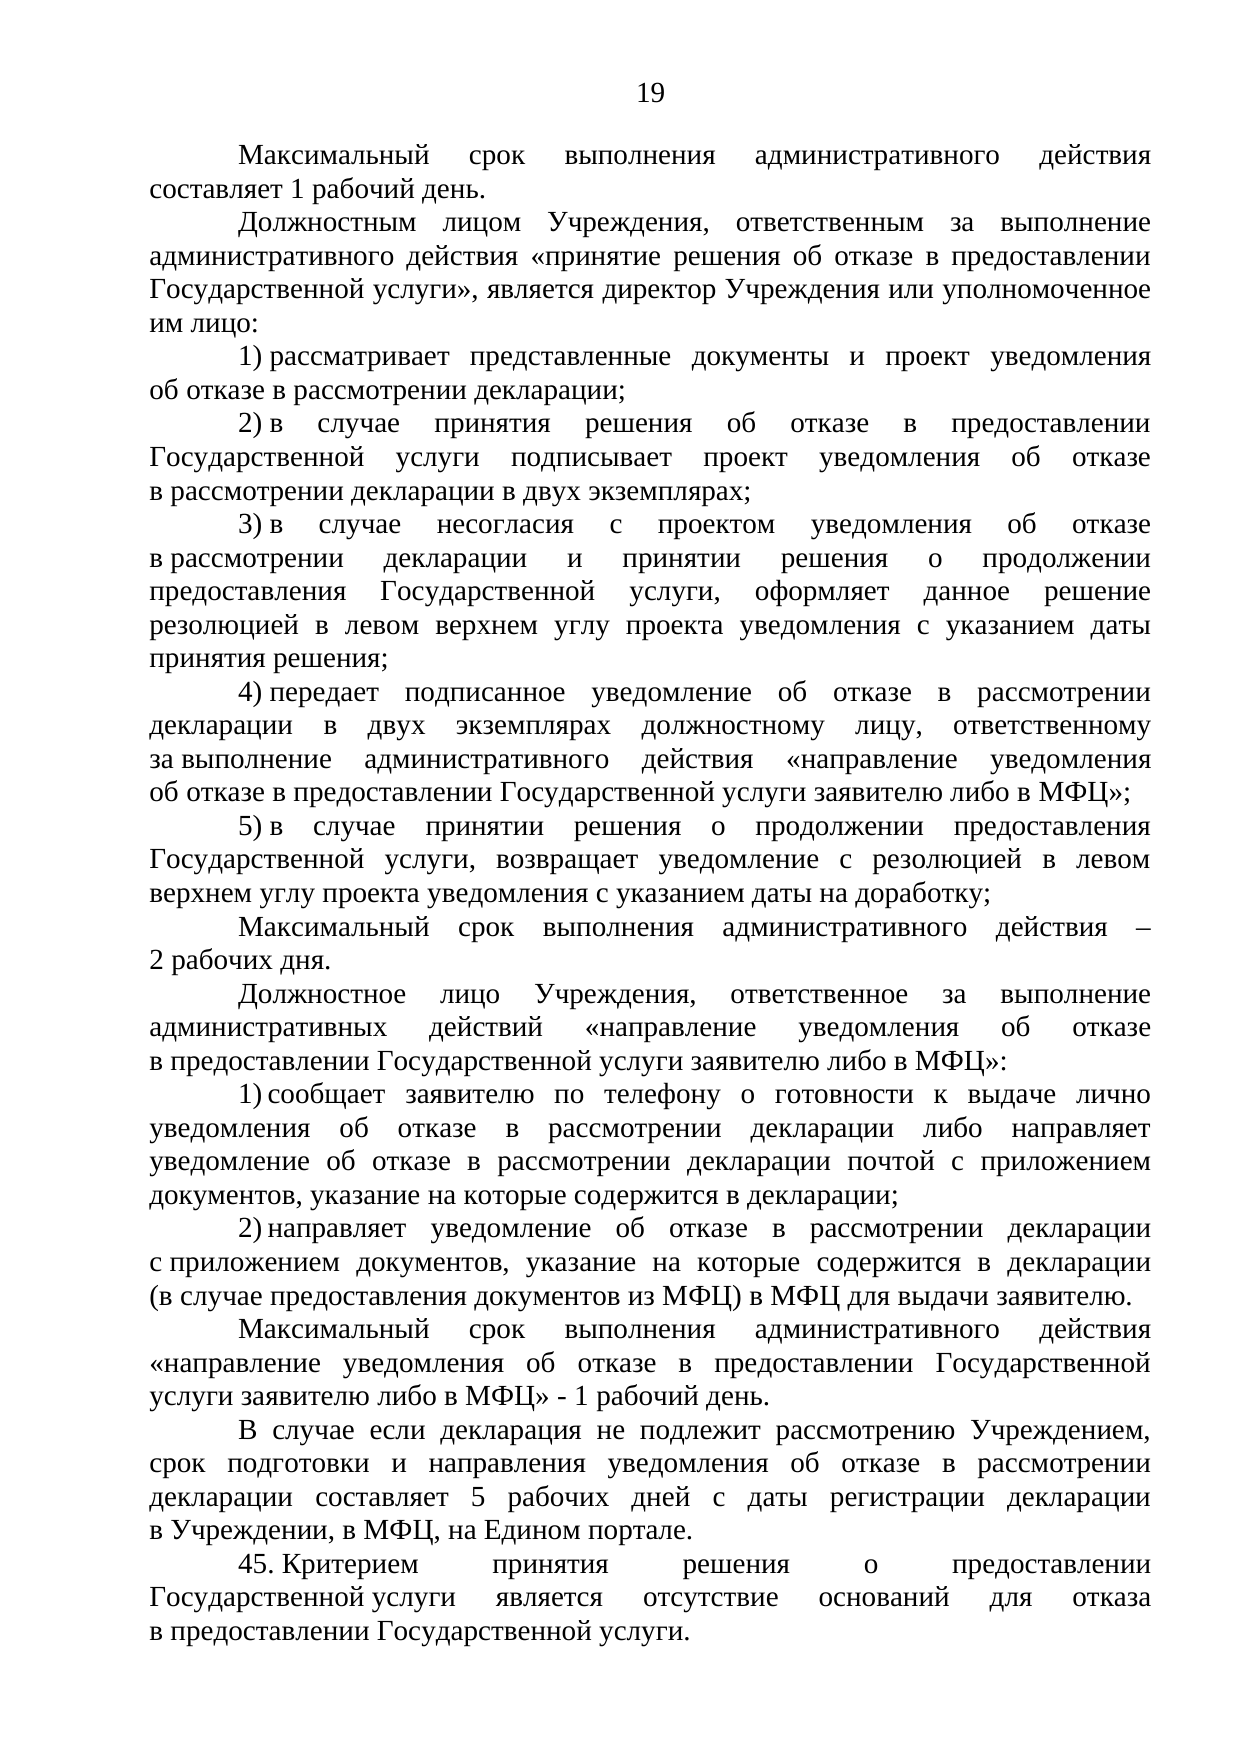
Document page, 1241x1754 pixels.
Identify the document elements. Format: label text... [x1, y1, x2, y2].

text 2) в случае принятия решения об отказе в предоставлении Государственной услуги подписывает проект уведомления об отказе в рассмотрении декларации в двух экземплярах; [149, 406, 1152, 506]
text Максимальный срок выполнения административного действия – 2 рабочих дня. [149, 909, 1152, 976]
text 3) в случае несогласия с проектом уведомления об отказе в рассмотрении декларации и принятии решения о продолжении предоставления Государственной услуги, оформляет данное решение резолюцией в левом верхнем углу проекта уведомления с указанием даты принятия решения; [149, 506, 1152, 674]
text Максимальный срок выполнения административного действия составляет 1 рабочий день. [149, 137, 1152, 204]
text 45. Критерием принятия решения о предоставлении Государственной услуги является отсутствие оснований для отказа в предоставлении Государственной услуги. [149, 1546, 1152, 1647]
text Должностным лицом Учреждения, ответственным за выполнение административного действия «принятие решения об отказе в предоставлении Государственной услуги», является директор Учреждения или уполномоченное им лицо: [149, 204, 1152, 338]
text 1) рассматривает представленные документы и проект уведомления об отказе в рассмотрении декларации; [149, 338, 1152, 406]
text В случае если декларация не подлежит рассмотрению Учреждением, срок подготовки и направления уведомления об отказе в рассмотрении декларации составляет 5 рабочих дней с даты регистрации декларации в Учреждении, в МФЦ, на Едином портале. [149, 1412, 1152, 1546]
list направляет уведомление об отказе в рассмотрении декларации с приложением документов, указание на которые содержится в декларации (в случае предоставления документов из МФЦ) в МФЦ для выдачи заявителю. [149, 1211, 1152, 1311]
text 4) передает подписанное уведомление об отказе в рассмотрении декларации в двух экземплярах должностному лицу, ответственному за выполнение административного действия «направление уведомления об отказе в предоставлении Государственной услуги заявителю либо в МФЦ»; [149, 674, 1152, 808]
text 5) в случае принятии решения о продолжении предоставления Государственной услуги, возвращает уведомление с резолюцией в левом верхнем углу проекта уведомления с указанием даты на доработку; [149, 808, 1152, 909]
text Максимальный срок выполнения административного действия «направление уведомления об отказе в предоставлении Государственной услуги заявителю либо в МФЦ» - 1 рабочий день. [149, 1311, 1152, 1412]
list сообщает заявителю по телефону о готовности к выдаче лично уведомления об отказе в рассмотрении декларации либо направляет уведомление об отказе в рассмотрении декларации почтой с приложением документов, указание на которые содержится в декларации; [149, 1076, 1152, 1211]
text Должностное лицо Учреждения, ответственное за выполнение административных действий «направление уведомления об отказе в предоставлении Государственной услуги заявителю либо в МФЦ»: [149, 976, 1152, 1076]
